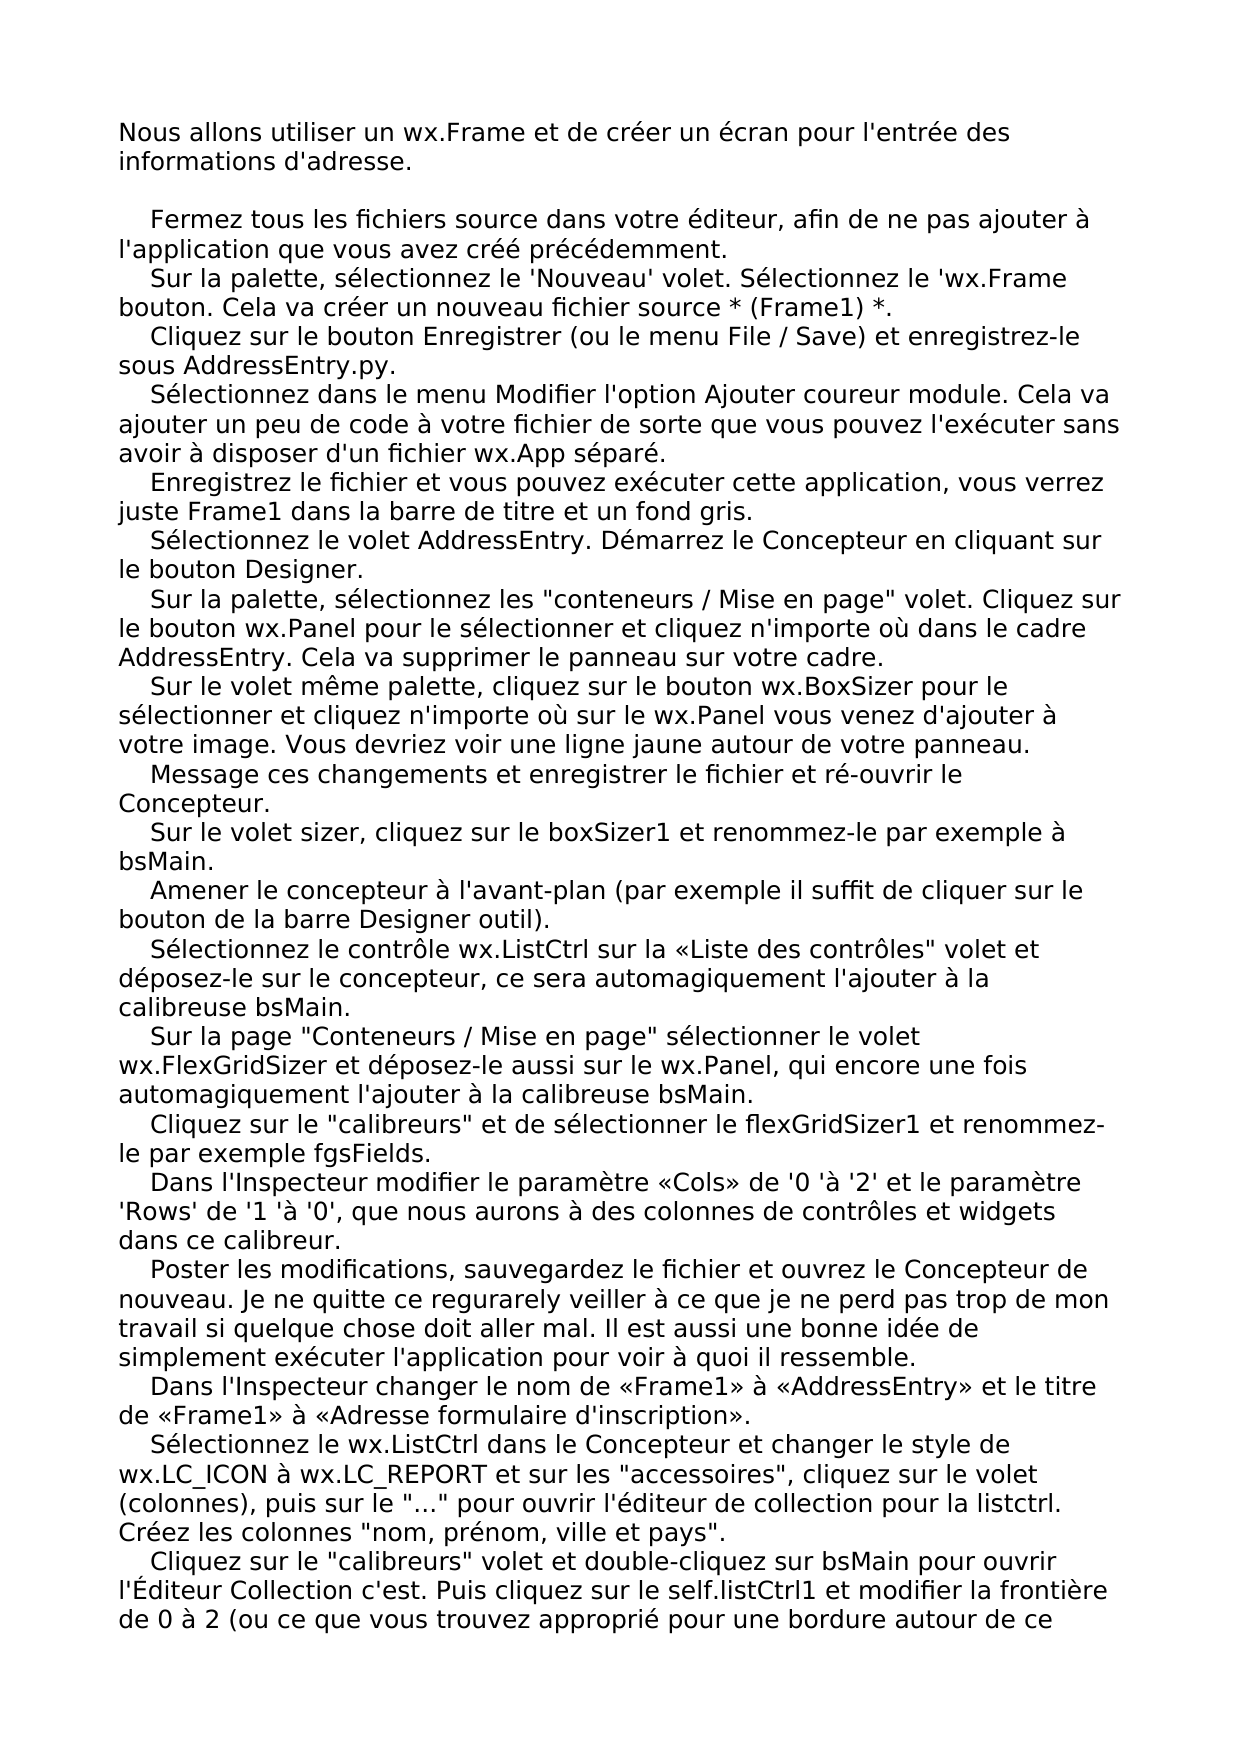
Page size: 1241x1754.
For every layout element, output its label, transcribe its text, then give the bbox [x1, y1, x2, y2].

text Nous allons utiliser un wx.Frame et de créer un écran pour l'entrée des informations d'adresse. Fermez tous les fichiers source dans votre éditeur, afin de ne pas ajouter à l'application que vous avez créé précédemment. Sur la palette, sélectionnez le 'Nouveau' volet. Sélectionnez le 'wx.Frame bouton. Cela va créer un nouveau fichier source * (Frame1) *. Cliquez sur le bouton Enregistrer (ou le menu File / Save) et enregistrez-le sous AddressEntry.py. Sélectionnez dans le menu Modifier l'option Ajouter coureur module. Cela va ajouter un peu de code à votre fichier de sorte que vous pouvez l'exécuter sans avoir à disposer d'un fichier wx.App séparé. Enregistrez le fichier et vous pouvez exécuter cette application, vous verrez juste Frame1 dans la barre de titre et un fond gris. Sélectionnez le volet AddressEntry. Démarrez le Concepteur en cliquant sur le bouton Designer. Sur la palette, sélectionnez les "conteneurs / Mise en page" volet. Cliquez sur le bouton wx.Panel pour le sélectionner et cliquez n'importe où dans le cadre AddressEntry. Cela va supprimer le panneau sur votre cadre. Sur le volet même palette, cliquez sur le bouton wx.BoxSizer pour le sélectionner et cliquez n'importe où sur le wx.Panel vous venez d'ajouter à votre image. Vous devriez voir une ligne jaune autour de votre panneau. Message ces changements et enregistrer le fichier et ré-ouvrir le Concepteur. Sur le volet sizer, cliquez sur le boxSizer1 et renommez-le par exemple à bsMain. Amener le concepteur à l'avant-plan (par exemple il suffit de cliquer sur le bouton de la barre Designer outil). Sélectionnez le contrôle wx.ListCtrl sur la «Liste des contrôles" volet et déposez-le sur le concepteur, ce sera automagiquement l'ajouter à la calibreuse bsMain. Sur la page "Conteneurs / Mise en page" sélectionner le volet wx.FlexGridSizer et déposez-le aussi sur le wx.Panel, qui encore une fois automagiquement l'ajouter à la calibreuse bsMain. Cliquez sur le "calibreurs" et de sélectionner le flexGridSizer1 et renommez-le par exemple fgsFields. Dans l'Inspecteur modifier le paramètre «Cols» de '0 'à '2' et le paramètre 'Rows' de '1 'à '0', que nous aurons à des colonnes de contrôles et widgets dans ce calibreur. Poster les modifications, sauvegardez le fichier et ouvrez le Concepteur de nouveau. Je ne quitte ce regurarely veiller à ce que je ne perd pas trop de mon travail si quelque chose doit aller mal. Il est aussi une bonne idée de simplement exécuter l'application pour voir à quoi il ressemble. Dans l'Inspecteur changer le nom de «Frame1» à «AddressEntry» et le titre de «Frame1» à «Adresse formulaire d'inscription». Sélectionnez le wx.ListCtrl dans le Concepteur et changer le style de wx.LC_ICON à wx.LC_REPORT et sur les "accessoires", cliquez sur le volet (colonnes), puis sur le "..." pour ouvrir l'éditeur de collection pour la listctrl. Créez les colonnes "nom, prénom, ville et pays". Cliquez sur le "calibreurs" volet et double-cliquez sur bsMain pour ouvrir l'Éditeur Collection c'est. Puis cliquez sur le self.listCtrl1 et modifier la frontière de 0 à 2 (ou ce que vous trouvez approprié pour une bordure autour de ce [118, 118, 1122, 1635]
